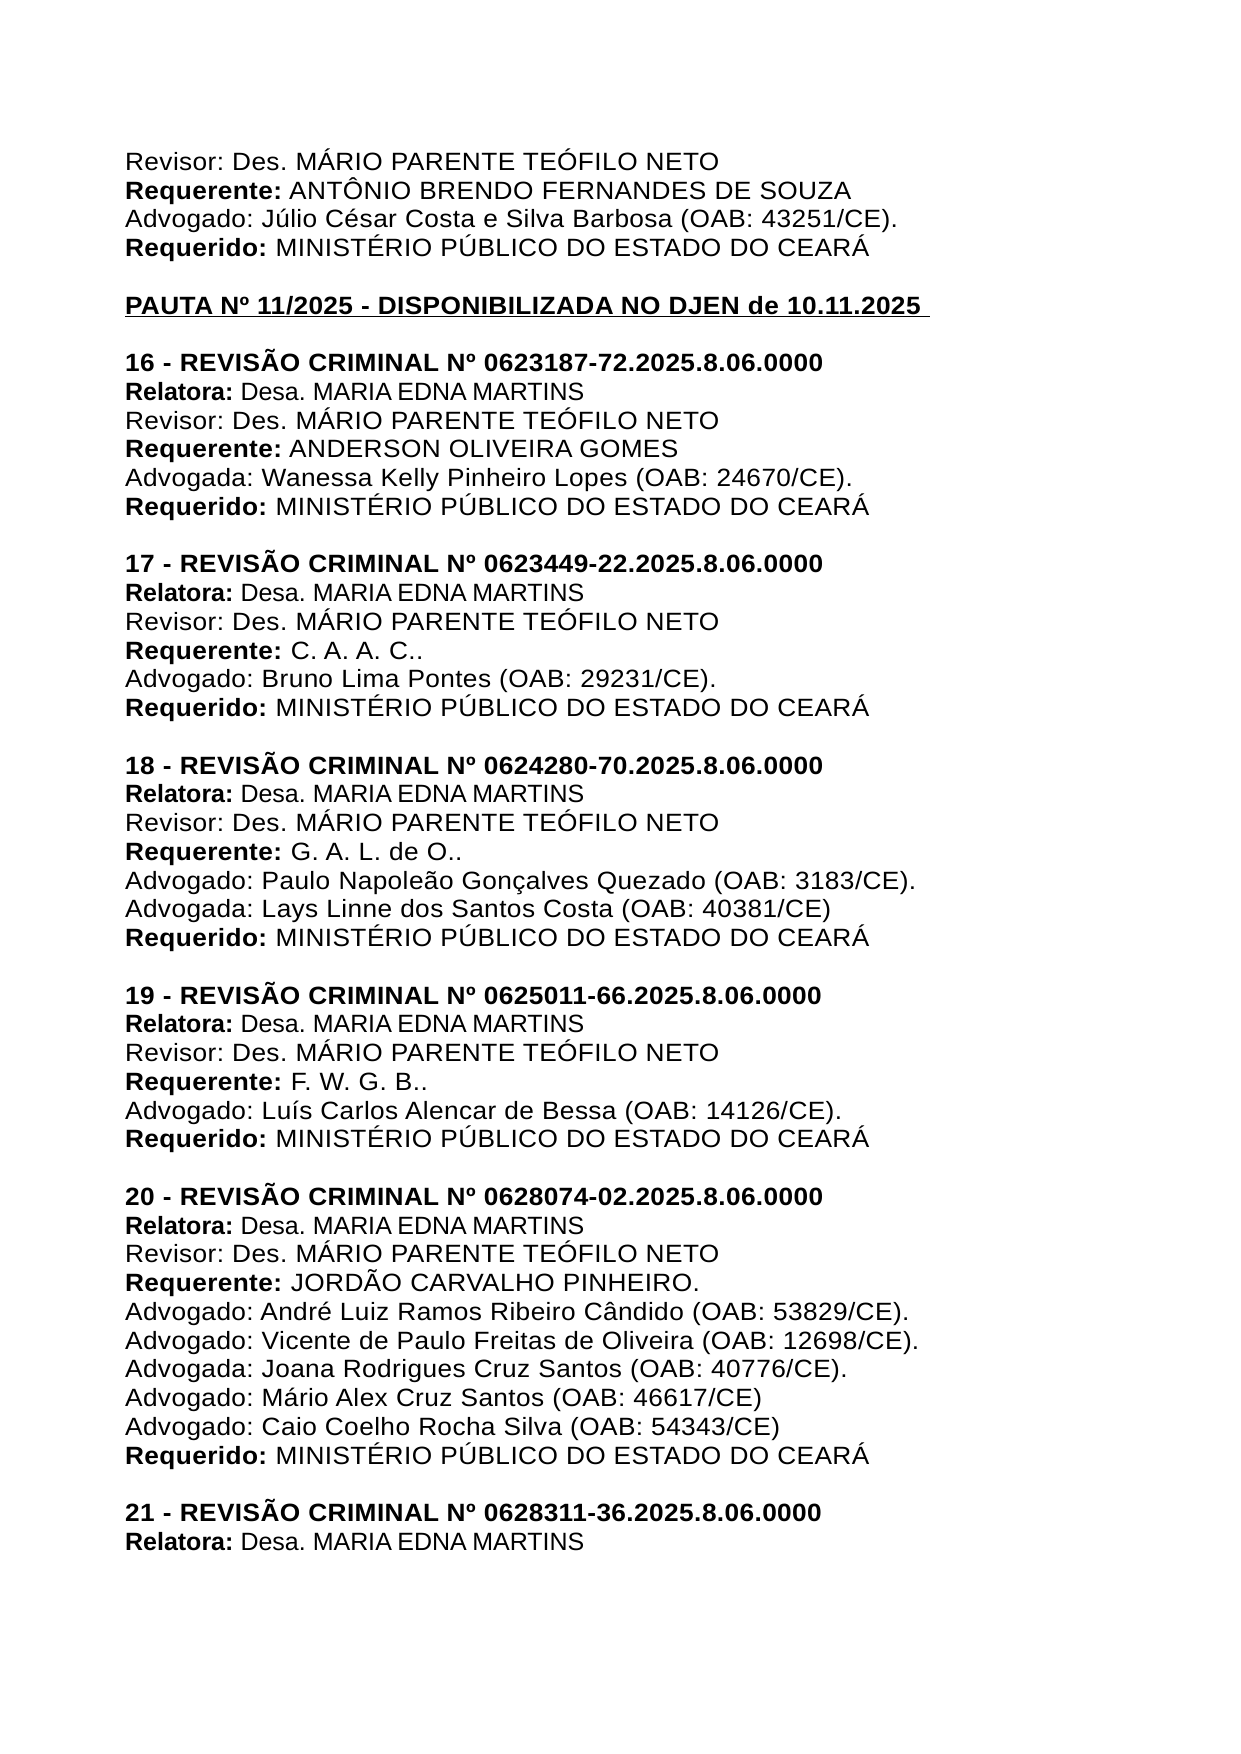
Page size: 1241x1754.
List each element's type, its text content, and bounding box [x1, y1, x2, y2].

text Revisor: Des. MÁRIO PARENTE TEÓFILO NETO [125, 607, 1158, 636]
text Requerente: F. W. G. B.. [125, 1067, 1159, 1096]
text Revisor: Des. MÁRIO PARENTE TEÓFILO NETO [125, 808, 1158, 837]
text Requerido: MINISTÉRIO PÚBLICO DO ESTADO DO CEARÁ [125, 233, 1159, 262]
text Advogado: Júlio César Costa e Silva Barbosa (OAB: 43251/CE). [125, 204, 1159, 233]
text Revisor: Des. MÁRIO PARENTE TEÓFILO NETO [125, 1239, 1158, 1268]
text Advogado: Paulo Napoleão Gonçalves Quezado (OAB: 3183/CE). [125, 866, 1159, 894]
text Advogado: Mário Alex Cruz Santos (OAB: 46617/CE) [125, 1383, 1159, 1412]
text Advogado: Luís Carlos Alencar de Bessa (OAB: 14126/CE). [125, 1096, 1159, 1124]
text 21 - REVISÃO CRIMINAL Nº 0628311-36.2025.8.06.0000 [125, 1498, 1159, 1527]
text Advogado: Bruno Lima Pontes (OAB: 29231/CE). [125, 664, 1159, 693]
text PAUTA Nº 11/2025 - DISPONIBILIZADA NO DJEN de 10.11.2025 [125, 291, 1158, 319]
text Requerido: MINISTÉRIO PÚBLICO DO ESTADO DO CEARÁ [125, 923, 1159, 952]
text Relatora: Desa. MARIA EDNA MARTINS [125, 779, 1158, 808]
text 17 - REVISÃO CRIMINAL Nº 0623449-22.2025.8.06.0000 [125, 549, 1159, 578]
text Advogado: André Luiz Ramos Ribeiro Cândido (OAB: 53829/CE). [125, 1297, 1159, 1326]
text Revisor: Des. MÁRIO PARENTE TEÓFILO NETO [125, 147, 1158, 176]
text Revisor: Des. MÁRIO PARENTE TEÓFILO NETO [125, 406, 1158, 434]
text Advogado: Vicente de Paulo Freitas de Oliveira (OAB: 12698/CE). [125, 1326, 1159, 1354]
text Relatora: Desa. MARIA EDNA MARTINS [125, 1527, 1158, 1556]
text Requerido: MINISTÉRIO PÚBLICO DO ESTADO DO CEARÁ [125, 1441, 1159, 1469]
text Advogada: Lays Linne dos Santos Costa (OAB: 40381/CE) [125, 894, 1159, 923]
text Advogada: Joana Rodrigues Cruz Santos (OAB: 40776/CE). [125, 1354, 1159, 1383]
text 20 - REVISÃO CRIMINAL Nº 0628074-02.2025.8.06.0000 [125, 1182, 1159, 1211]
text Relatora: Desa. MARIA EDNA MARTINS [125, 578, 1158, 607]
text Requerente: ANDERSON OLIVEIRA GOMES [125, 434, 1159, 463]
text 18 - REVISÃO CRIMINAL Nº 0624280-70.2025.8.06.0000 [125, 751, 1159, 779]
text 19 - REVISÃO CRIMINAL Nº 0625011-66.2025.8.06.0000 [125, 981, 1159, 1009]
text Advogada: Wanessa Kelly Pinheiro Lopes (OAB: 24670/CE). [125, 463, 1159, 492]
text 16 - REVISÃO CRIMINAL Nº 0623187-72.2025.8.06.0000 [125, 348, 1159, 377]
text Relatora: Desa. MARIA EDNA MARTINS [125, 377, 1158, 406]
text Requerido: MINISTÉRIO PÚBLICO DO ESTADO DO CEARÁ [125, 693, 1159, 722]
text Requerente: G. A. L. de O.. [125, 837, 1159, 866]
text Relatora: Desa. MARIA EDNA MARTINS [125, 1009, 1158, 1038]
text Requerente: C. A. A. C.. [125, 636, 1159, 664]
text Relatora: Desa. MARIA EDNA MARTINS [125, 1211, 1158, 1239]
text Requerido: MINISTÉRIO PÚBLICO DO ESTADO DO CEARÁ [125, 1124, 1159, 1153]
text Requerido: MINISTÉRIO PÚBLICO DO ESTADO DO CEARÁ [125, 492, 1159, 521]
text Requerente: JORDÃO CARVALHO PINHEIRO. [125, 1268, 1159, 1297]
text Advogado: Caio Coelho Rocha Silva (OAB: 54343/CE) [125, 1412, 1159, 1441]
text Revisor: Des. MÁRIO PARENTE TEÓFILO NETO [125, 1038, 1158, 1067]
text Requerente: ANTÔNIO BRENDO FERNANDES DE SOUZA [125, 176, 1159, 204]
